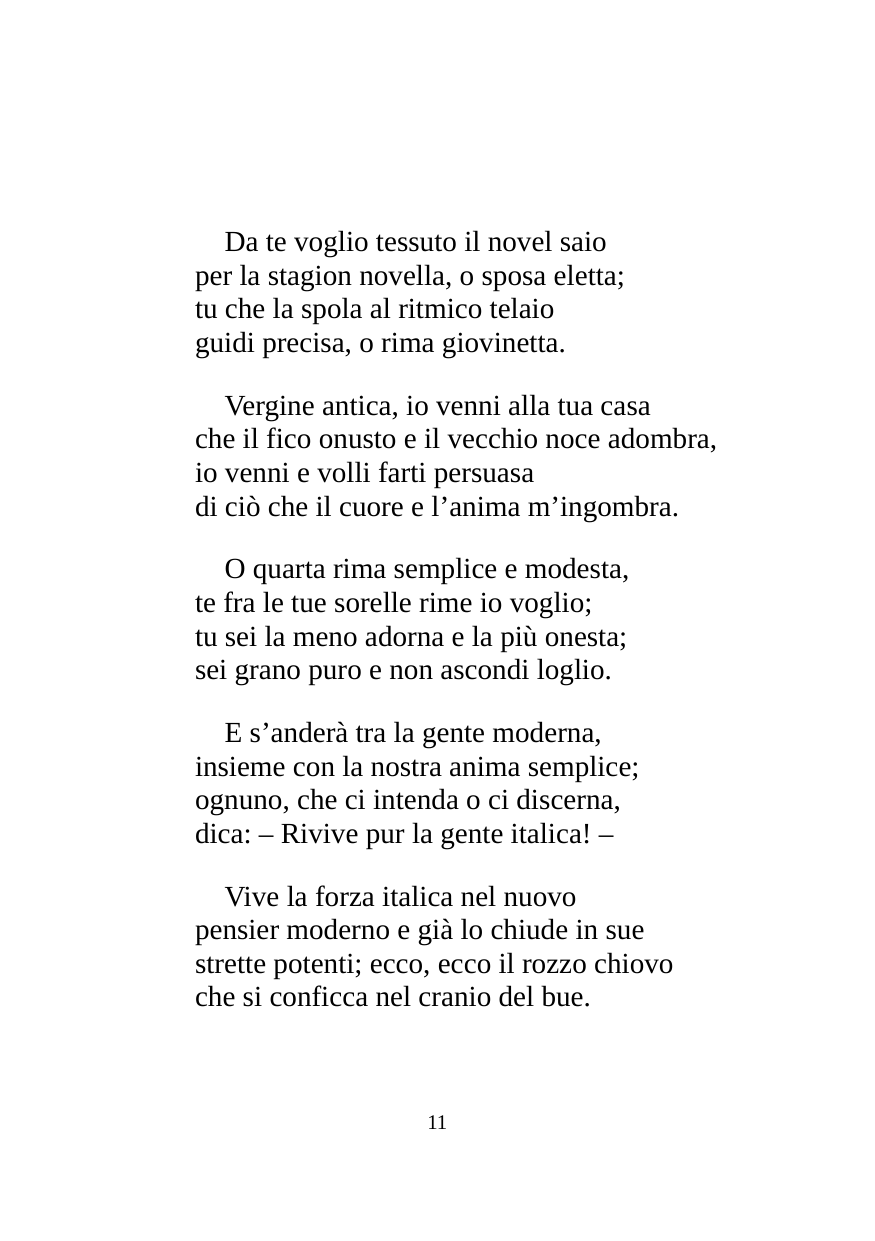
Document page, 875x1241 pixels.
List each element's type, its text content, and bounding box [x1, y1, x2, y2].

text E s’anderà tra la gente moderna, insieme con la nostra anima semplice; ognuno, che ci intenda o ci discerna, dica: – Rivive pur la gente italica! – [195, 715, 768, 849]
text Da te voglio tessuto il novel saio per la stagion novella, o sposa eletta; tu che la spola al ritmico telaio guidi precisa, o rima giovinetta. [195, 224, 768, 358]
text O quarta rima semplice e modesta, te fra le tue sorelle rime io voglio; tu sei la meno adorna e la più onesta; sei grano puro e non ascondi loglio. [195, 552, 768, 686]
text Vive la forza italica nel nuovo pensier moderno e già lo chiude in sue strette potenti; ecco, ecco il rozzo chiovo che si conficca nel cranio del bue. [195, 879, 768, 1013]
text Vergine antica, io venni alla tua casa che il fico onusto e il vecchio noce adombra, io venni e volli farti persuasa di ciò che il cuore e l’anima m’ingombra. [195, 388, 768, 522]
